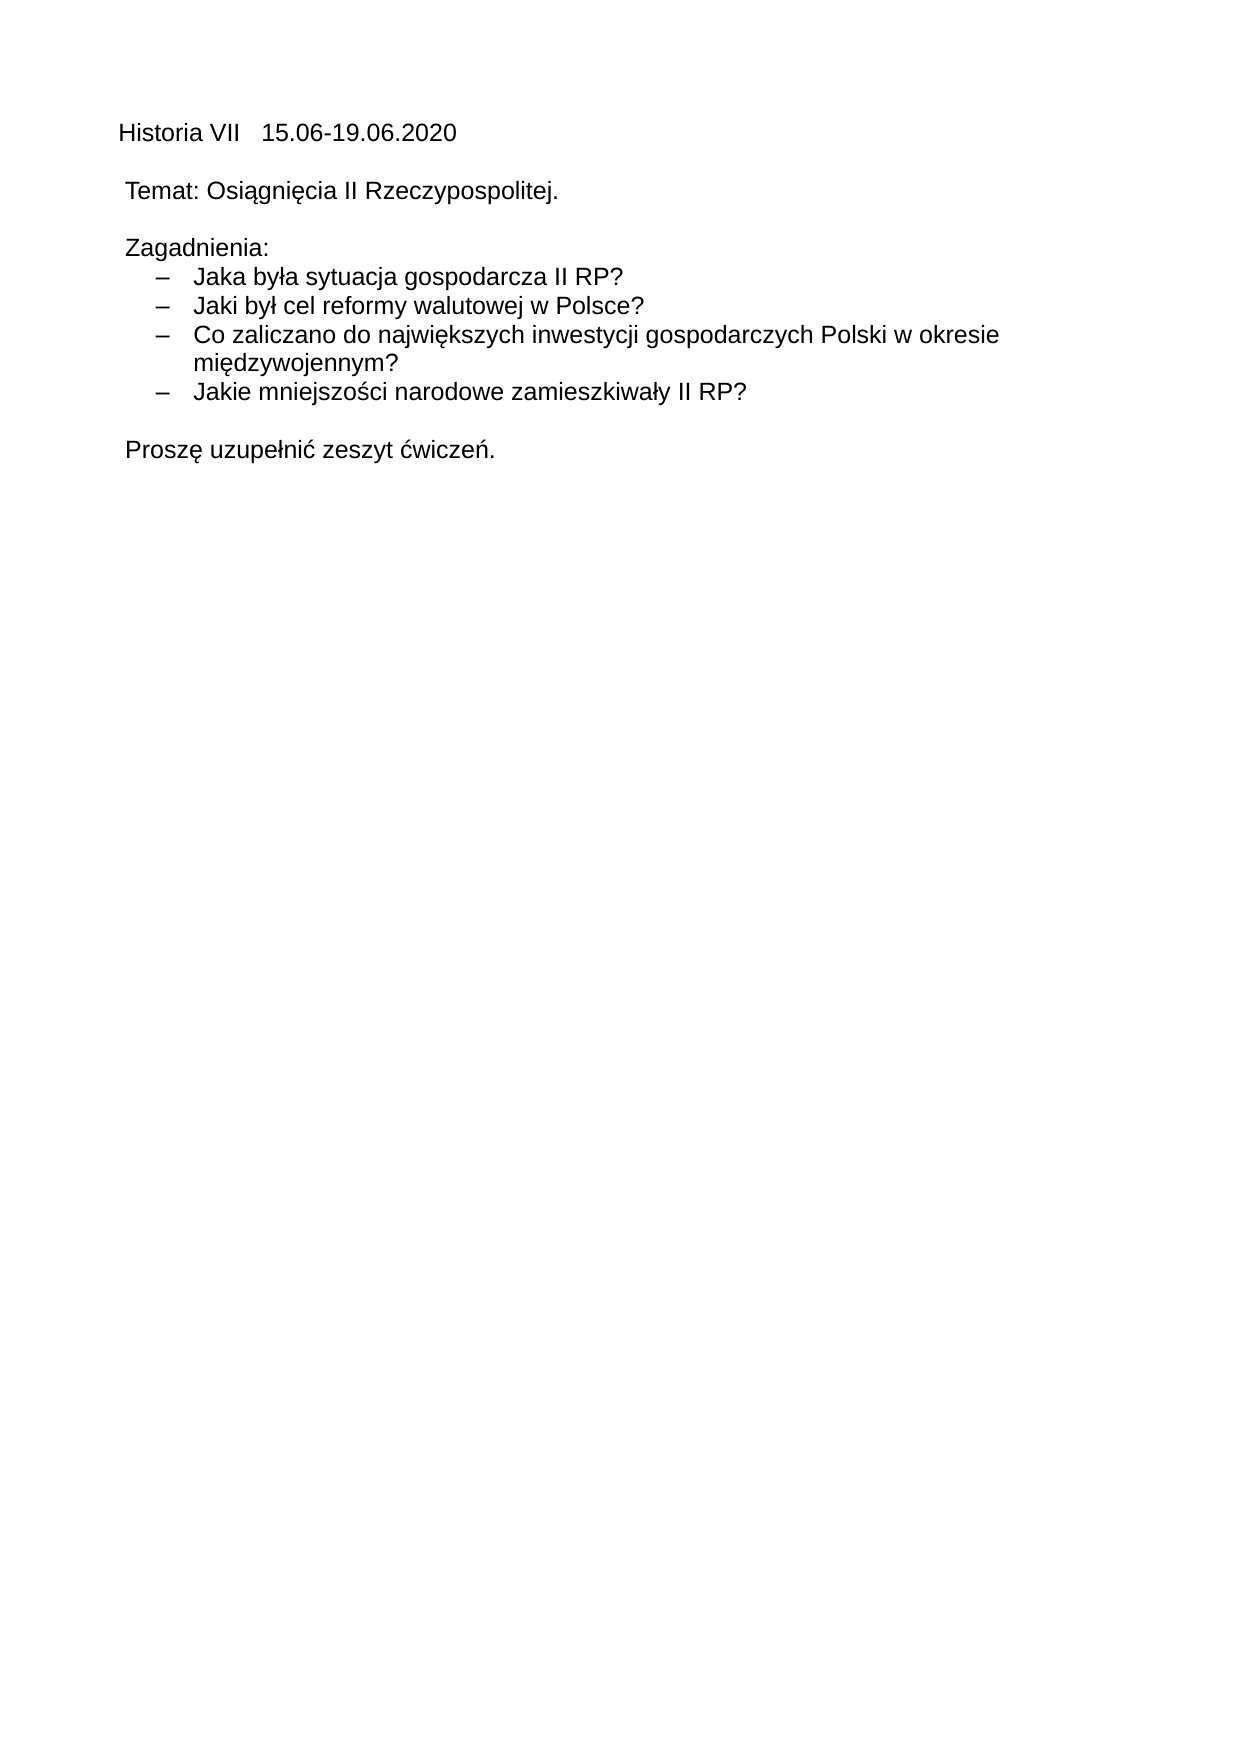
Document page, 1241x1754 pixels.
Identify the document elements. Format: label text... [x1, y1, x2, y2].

text Proszę uzupełnić zeszyt ćwiczeń. [118, 435, 1122, 463]
list Jaki był cel reformy walutowej w Polsce? [156, 291, 1122, 319]
list Jaka była sytuacja gospodarcza II RP? [156, 262, 1122, 291]
text Historia VII 15.06-19.06.2020 [118, 118, 1122, 147]
text Zagadnienia: [118, 233, 1122, 262]
text Temat: Osiągnięcia II Rzeczypospolitej. [118, 176, 1122, 204]
list Jakie mniejszości narodowe zamieszkiwały II RP? [156, 377, 1122, 406]
list Co zaliczano do największych inwestycji gospodarczych Polski w okresie międzywojennym? [156, 319, 1122, 377]
